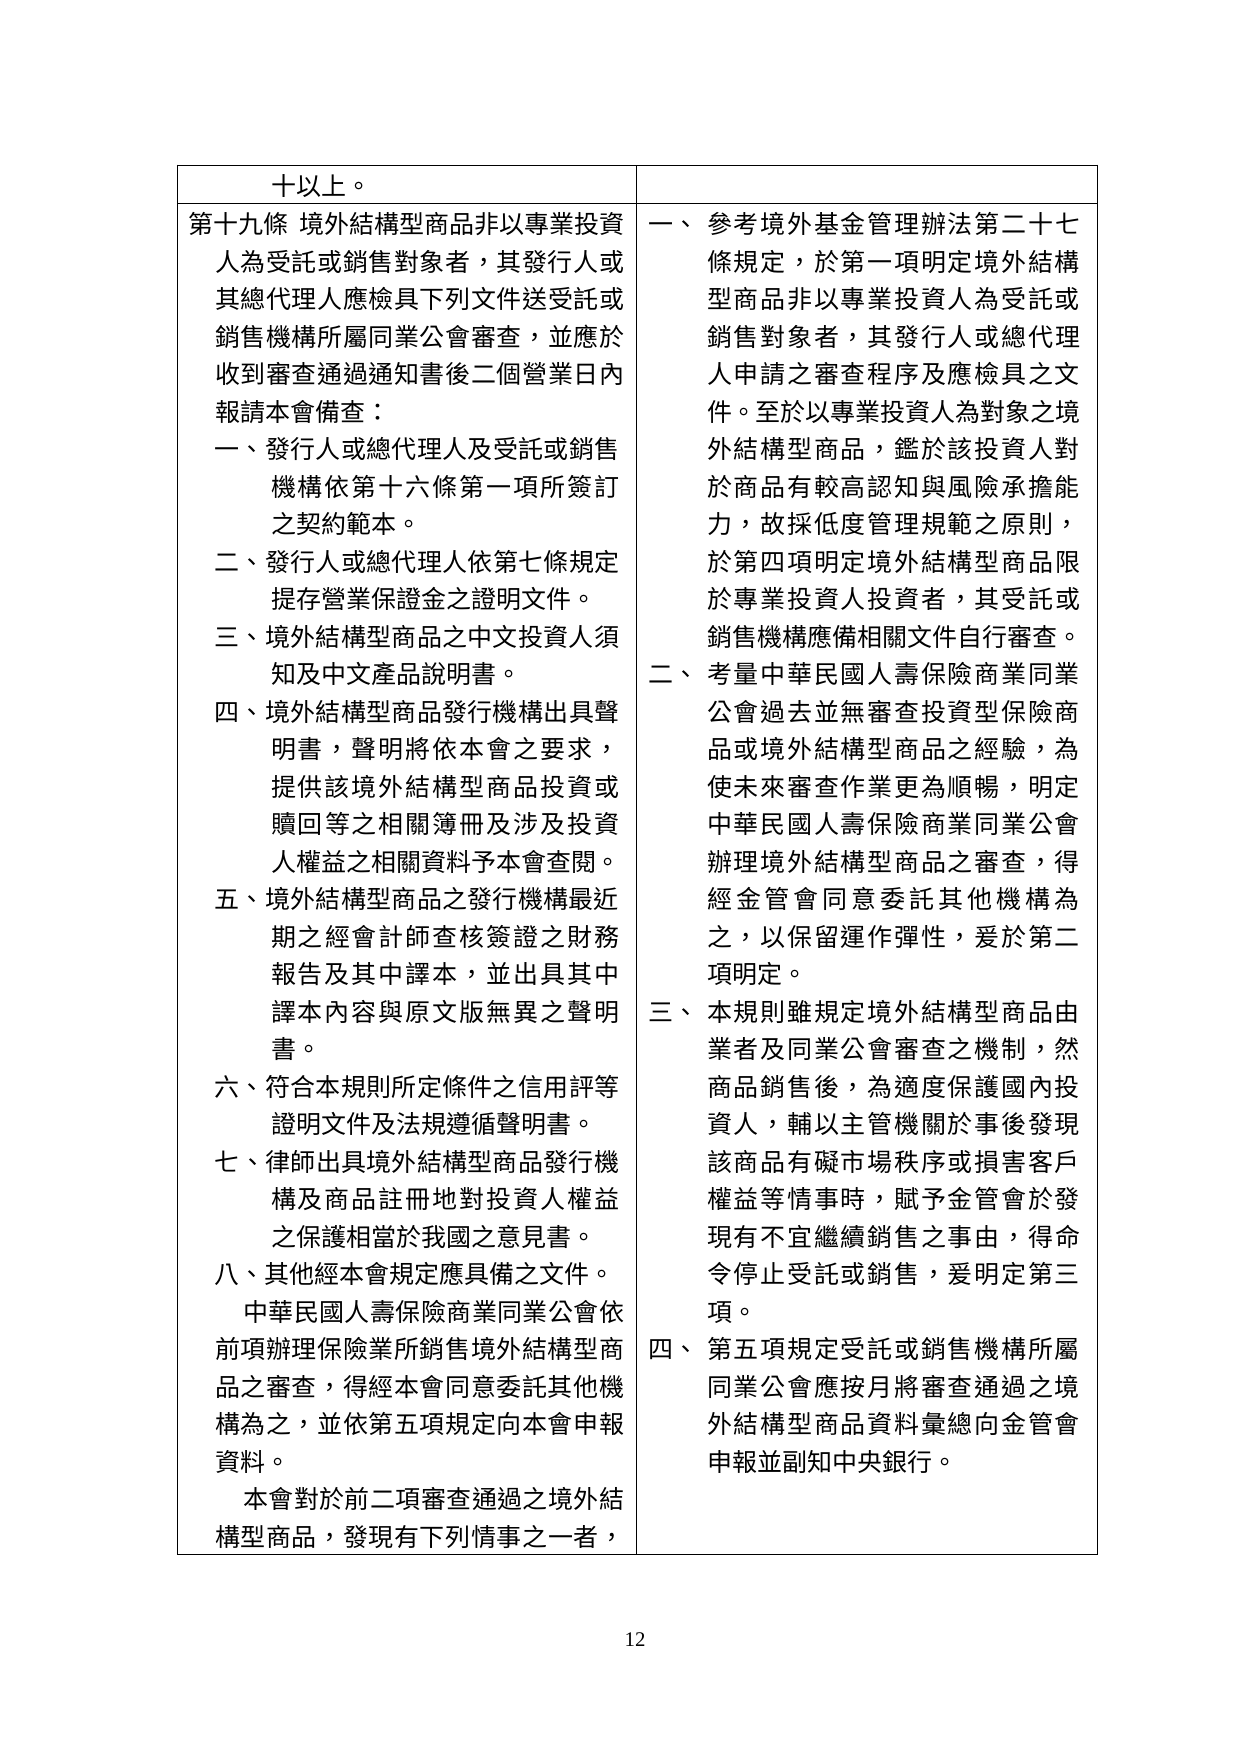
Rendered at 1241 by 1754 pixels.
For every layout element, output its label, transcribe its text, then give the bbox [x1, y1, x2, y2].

table_cell 參考境外基金管理辦法第二十七條規定，於第一項明定境外結構型商品非以專業投資人為受託或銷售對象者，其發行人或總代理人申請之審查程序及應檢具之文件。至於以專業投資人為對象之境外結構型商品，鑑於該投資人對於商品有較高認知與風險承擔能力，故採低度管理規範之原則，於第四項明定境外結構型商品限於專業投資人投資者，其受託或銷售機構應備相關文件自行審查。 考量中華民國人壽保險商業同業公會過去並無審查投資型保險商品或境外結構型商品之經驗，為使未來審查作業更為順暢，明定中華民國人壽保險商業同業公會辦理境外結構型商品之審查，得經金管會同意委託其他機構為之，以保留運作彈性，爰於第二項明定。 本規則雖規定境外結構型商品由業者及同業公會審查之機制，然商品銷售後，為適度保護國內投資人，輔以主管機關於事後發現該商品有礙市場秩序或損害客戶權益等情事時，賦予金管會於發現有不宜繼續銷售之事由，得命令停止受託或銷售，爰明定第三項。 第五項規定受託或銷售機構所屬同業公會應按月將審查通過之境外結構型商品資料彙總向金管會申報並副知中央銀行。 [637, 204, 1097, 1554]
table_cell 十以上。 [178, 166, 636, 203]
table_cell 第十九條 境外結構型商品非以專業投資人為受託或銷售對象者，其發行人或其總代理人應檢具下列文件送受託或銷售機構所屬同業公會審查，並應於收到審查通過通知書後二個營業日內報請本會備查： 一、發行人或總代理人及受託或銷售機構依第十六條第一項所簽訂之契約範本。 二、發行人或總代理人依第七條規定提存營業保證金之證明文件。 三、境外結構型商品之中文投資人須知及中文產品說明書。 四、境外結構型商品發行機構出具聲明書，聲明將依本會之要求，提供該境外結構型商品投資或贖回等之相關簿冊及涉及投資人權益之相關資料予本會查閱。 五、境外結構型商品之發行機構最近期之經會計師查核簽證之財務報告及其中譯本，並出具其中譯本內容與原文版無異之聲明書。 六、符合本規則所定條件之信用評等證明文件及法規遵循聲明書。 七、律師出具境外結構型商品發行機構及商品註冊地對投資人權益之保護相當於我國之意見書。 八、其他經本會規定應具備之文件。 中華民國人壽保險商業同業公會依前項辦理保險業所銷售境外結構型商品之審查，得經本會同意委託其他機構為之，並依第五項規定向本會申報資料。 本會對於前二項審查通過之境外結構型商品，發現有下列情事之一者， [178, 204, 636, 1554]
table_cell [637, 166, 1097, 203]
